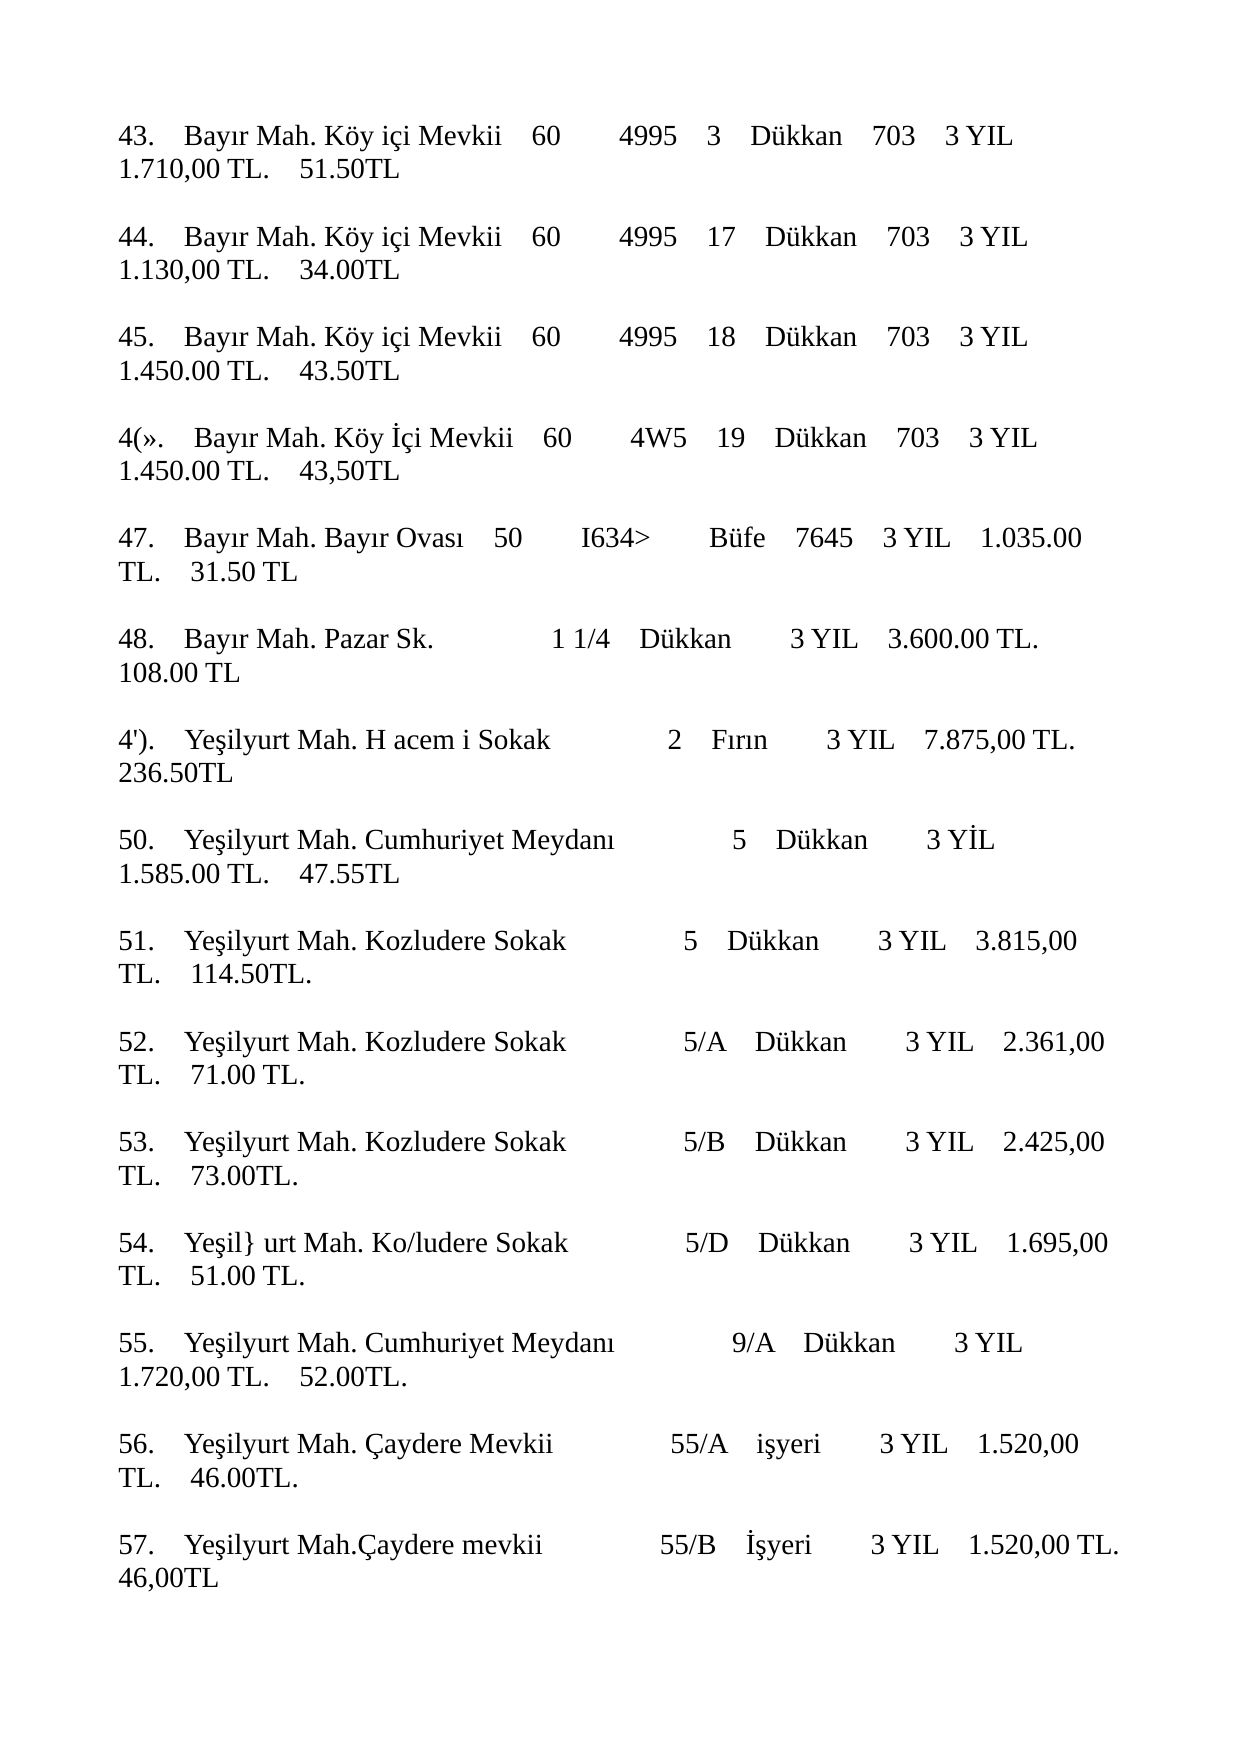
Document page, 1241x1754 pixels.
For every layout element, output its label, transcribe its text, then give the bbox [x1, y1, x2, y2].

text 55. Yeşilyurt Mah. Cumhuriyet Meydanı 9/A Dükkan 3 YIL 1.720,00 TL. 52.00TL. [118, 1326, 1122, 1393]
text 44. Bayır Mah. Köy içi Mevkii 60 4995 17 Dükkan 703 3 YIL 1.130,00 TL. 34.00TL [118, 219, 1122, 286]
text 4'). Yeşilyurt Mah. H acem i Sokak 2 Fırın 3 YIL 7.875,00 TL. 236.50TL [118, 722, 1122, 789]
text 56. Yeşilyurt Mah. Çaydere Mevkii 55/A işyeri 3 YIL 1.520,00 TL. 46.00TL. [118, 1426, 1122, 1493]
text 51. Yeşilyurt Mah. Kozludere Sokak 5 Dükkan 3 YIL 3.815,00 TL. 114.50TL. [118, 923, 1122, 990]
text 48. Bayır Mah. Pazar Sk. 1 1/4 Dükkan 3 YIL 3.600.00 TL. 108.00 TL [118, 621, 1122, 688]
text 52. Yeşilyurt Mah. Kozludere Sokak 5/A Dükkan 3 YIL 2.361,00 TL. 71.00 TL. [118, 1024, 1122, 1091]
text 45. Bayır Mah. Köy içi Mevkii 60 4995 18 Dükkan 703 3 YIL 1.450.00 TL. 43.50TL [118, 319, 1122, 386]
text 54. Yeşil} urt Mah. Ko/ludere Sokak 5/D Dükkan 3 YIL 1.695,00 TL. 51.00 TL. [118, 1225, 1122, 1292]
text 50. Yeşilyurt Mah. Cumhuriyet Meydanı 5 Dükkan 3 YİL 1.585.00 TL. 47.55TL [118, 822, 1122, 889]
text 4(». Bayır Mah. Köy İçi Mevkii 60 4W5 19 Dükkan 703 3 YIL 1.450.00 TL. 43,50TL [118, 420, 1122, 487]
text 57. Yeşilyurt Mah.Çaydere mevkii 55/B İşyeri 3 YIL 1.520,00 TL. 46,00TL [118, 1527, 1122, 1594]
text 43. Bayır Mah. Köy içi Mevkii 60 4995 3 Dükkan 703 3 YIL 1.710,00 TL. 51.50TL [118, 118, 1122, 185]
text 53. Yeşilyurt Mah. Kozludere Sokak 5/B Dükkan 3 YIL 2.425,00 TL. 73.00TL. [118, 1124, 1122, 1191]
text 47. Bayır Mah. Bayır Ovası 50 I634> Büfe 7645 3 YIL 1.035.00 TL. 31.50 TL [118, 521, 1122, 588]
